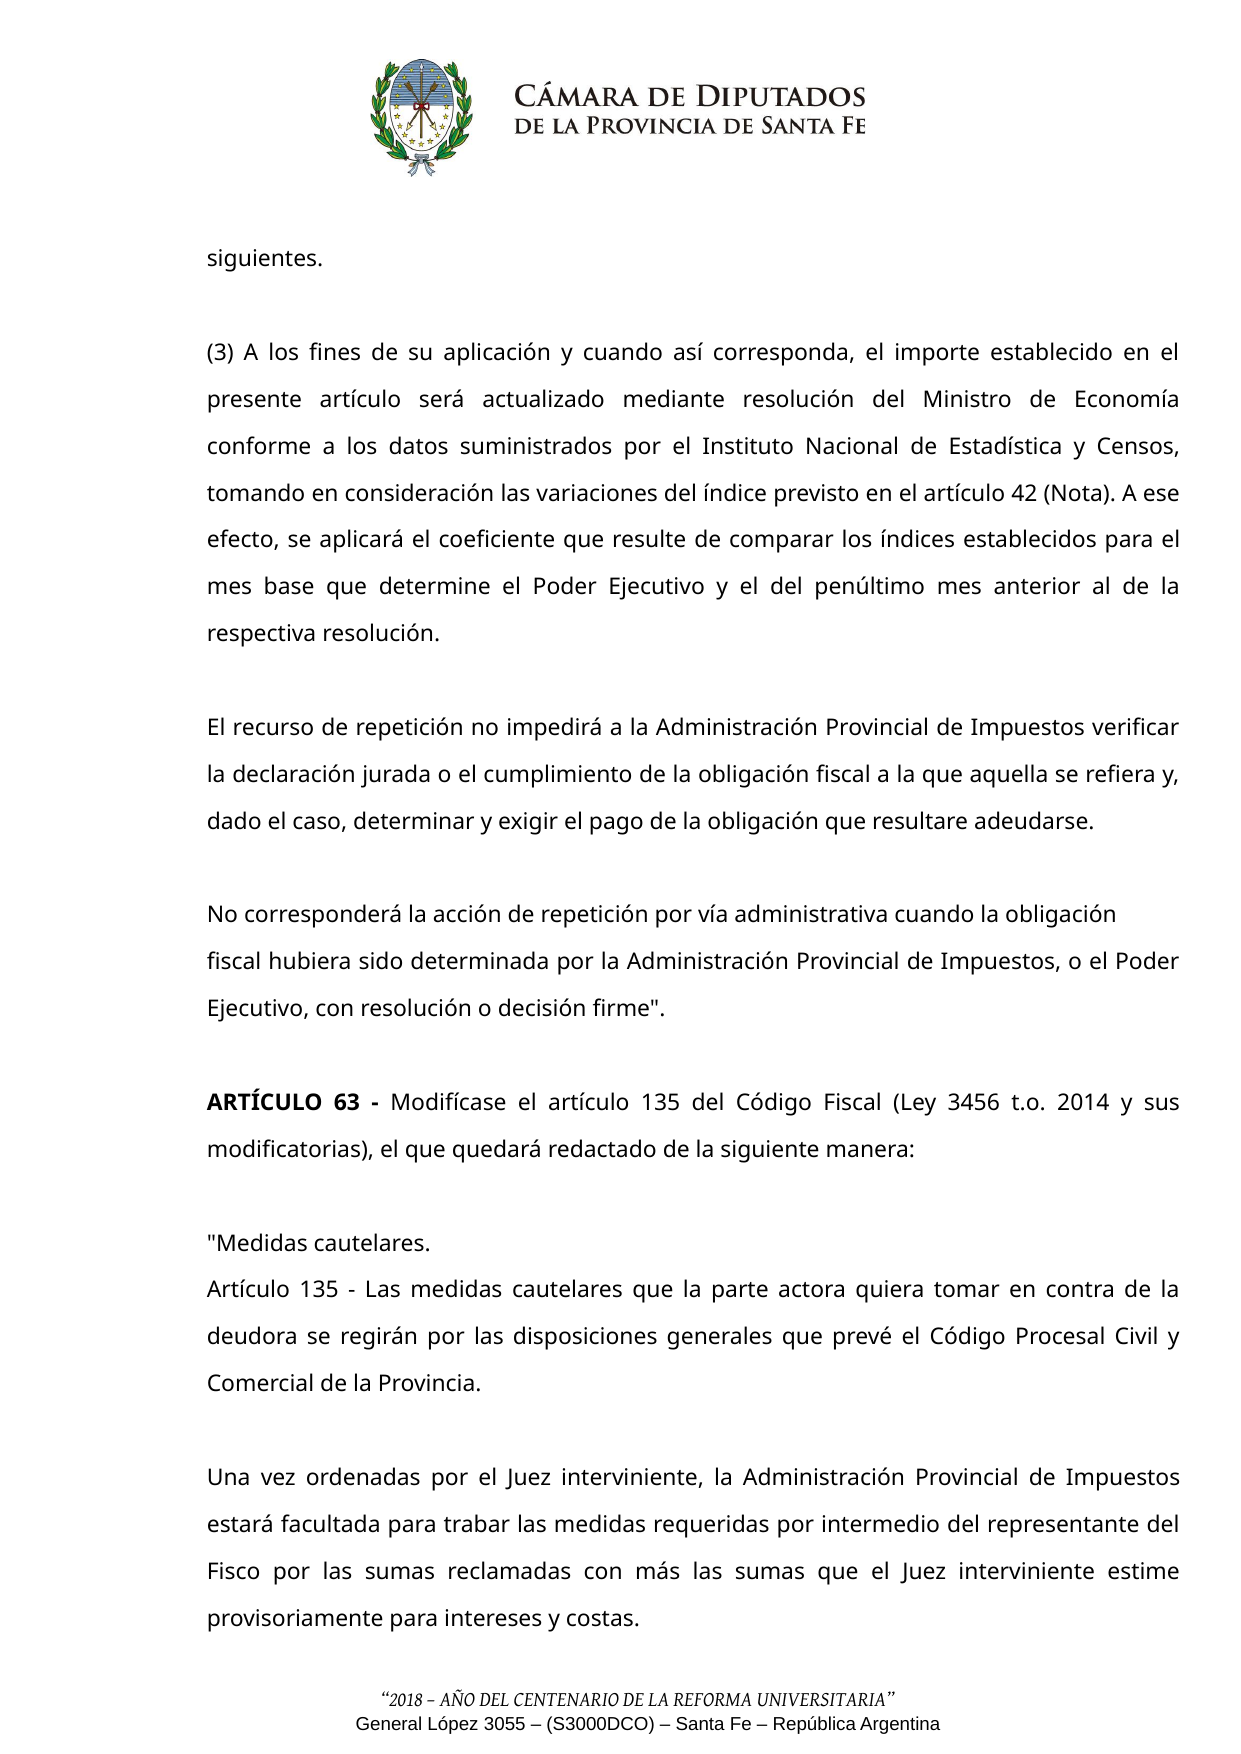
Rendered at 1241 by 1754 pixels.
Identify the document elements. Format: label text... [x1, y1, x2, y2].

text siguientes. [207, 242, 1181, 273]
text No corresponderá la acción de repetición por vía administrativa cuando la obligación [207, 898, 1181, 930]
picture [370, 59, 866, 181]
text El recurso de repetición no impedirá a la Administración Provincial de Impuestos verificar la declaración jurada o el cumplimiento de la obligación fiscal a la que aquella se refiera y, dado el caso, determinar y exigir el pago de la obligación que resultare adeudarse. [207, 711, 1181, 836]
text ARTÍCULO 63 - Modifícase el artículo 135 del Código Fiscal (Ley 3456 t.o. 2014 y sus modificatorias), el que quedará redactado de la siguiente manera: [207, 1086, 1181, 1164]
text Artículo 135 - Las medidas cautelares que la parte actora quiera tomar en contra de la deudora se regirán por las disposiciones generales que prevé el Código Procesal Civil y Comercial de la Provincia. [207, 1273, 1181, 1398]
text fiscal hubiera sido determinada por la Administración Provincial de Impuestos, o el Poder Ejecutivo, con resolución o decisión firme". [207, 945, 1181, 1023]
text (3) A los fines de su aplicación y cuando así corresponda, el importe establecido en el presente artículo será actualizado mediante resolución del Ministro de Economía conforme a los datos suministrados por el Instituto Nacional de Estadística y Censos, tomando en consideración las variaciones del índice previsto en el artículo 42 (Nota). A ese efecto, se aplicará el coeficiente que resulte de comparar los índices establecidos para el mes base que determine el Poder Ejecutivo y el del penúltimo mes anterior al de la respectiva resolución. [207, 336, 1181, 648]
text Una vez ordenadas por el Juez interviniente, la Administración Provincial de Impuestos estará facultada para trabar las medidas requeridas por intermedio del representante del Fisco por las sumas reclamadas con más las sumas que el Juez interviniente estime provisoriamente para intereses y costas. [207, 1461, 1181, 1633]
text "Medidas cautelares. [207, 1227, 1181, 1258]
